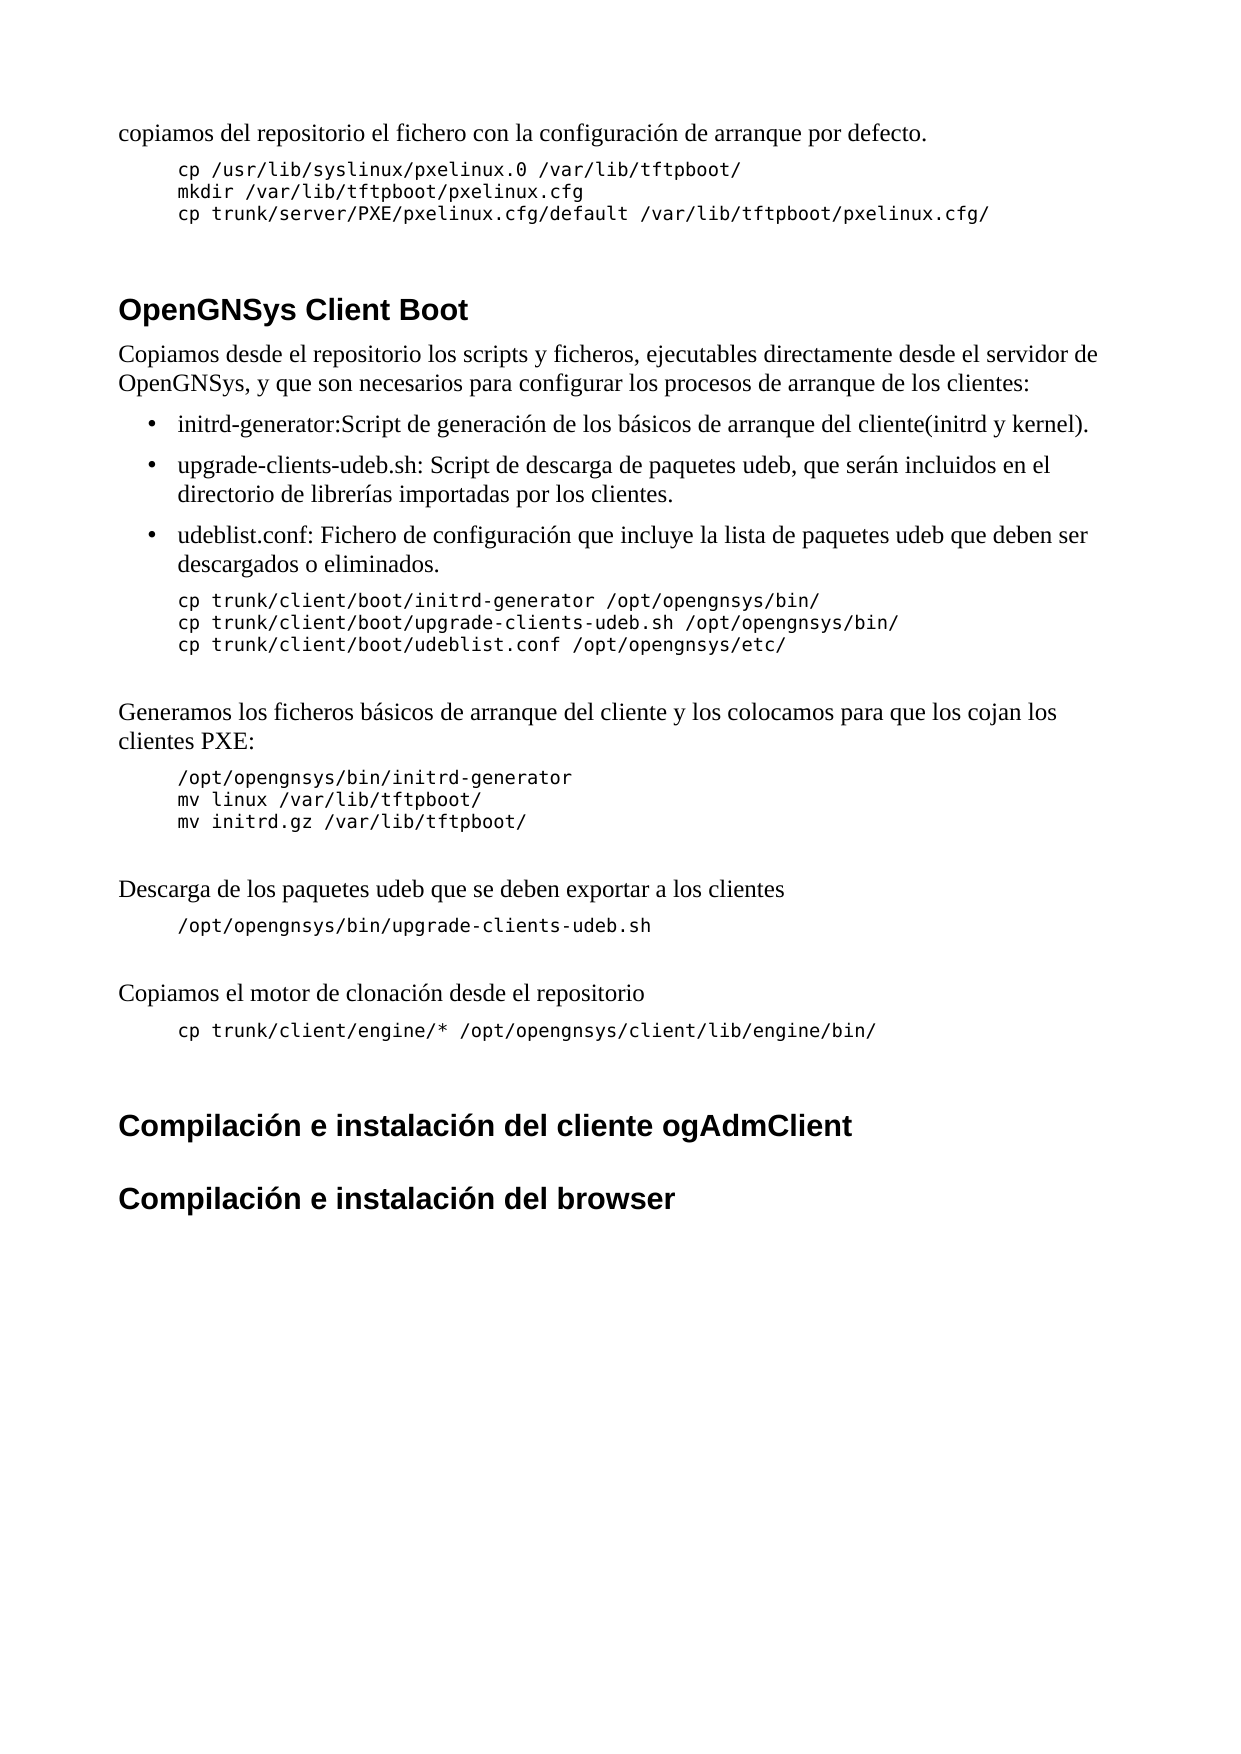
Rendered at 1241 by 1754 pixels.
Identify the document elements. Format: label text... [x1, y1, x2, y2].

text Generamos los ficheros básicos de arranque del cliente y los colocamos para que los cojan los clientes PXE: [118, 697, 1122, 755]
text /opt/opengnsys/bin/initrd-generator mv linux /var/lib/tftpboot/ mv initrd.gz /var/lib/tftpboot/ [177, 767, 1063, 833]
text /opt/opengnsys/bin/upgrade-clients-udeb.sh [177, 915, 1063, 937]
text cp /usr/lib/syslinux/pxelinux.0 /var/lib/tftpboot/ mkdir /var/lib/tftpboot/pxelinux.cfg cp trunk/server/PXE/pxelinux.cfg/default /var/lib/tftpboot/pxelinux.cfg/ [177, 159, 1063, 225]
text Copiamos desde el repositorio los scripts y ficheros, ejecutables directamente desde el servidor de OpenGNSys, y que son necesarios para configurar los procesos de arranque de los clientes: [118, 339, 1122, 397]
text Copiamos el motor de clonación desde el repositorio [118, 978, 1122, 1007]
text copiamos del repositorio el fichero con la configuración de arranque por defecto. [118, 118, 1122, 147]
list udeblist.conf: Fichero de configuración que incluye la lista de paquetes udeb que deben ser descargados o eliminados. [148, 520, 1122, 578]
text cp trunk/client/boot/initrd-generator /opt/opengnsys/bin/ cp trunk/client/boot/upgrade-clients-udeb.sh /opt/opengnsys/bin/ cp trunk/client/boot/udeblist.conf /opt/opengnsys/etc/ [177, 590, 1063, 656]
subtitle Compilación e instalación del browser [118, 1181, 1122, 1216]
text Descarga de los paquetes udeb que se deben exportar a los clientes [118, 874, 1122, 903]
subtitle OpenGNSys Client Boot [118, 291, 1122, 327]
text cp trunk/client/engine/* /opt/opengnsys/client/lib/engine/bin/ [177, 1020, 1063, 1042]
subtitle Compilación e instalación del cliente ogAdmClient [118, 1108, 1122, 1143]
list upgrade-clients-udeb.sh: Script de descarga de paquetes udeb, que serán incluidos en el directorio de librerías importadas por los clientes. [148, 450, 1122, 508]
list initrd-generator:Script de generación de los básicos de arranque del cliente(initrd y kernel). [148, 409, 1122, 438]
